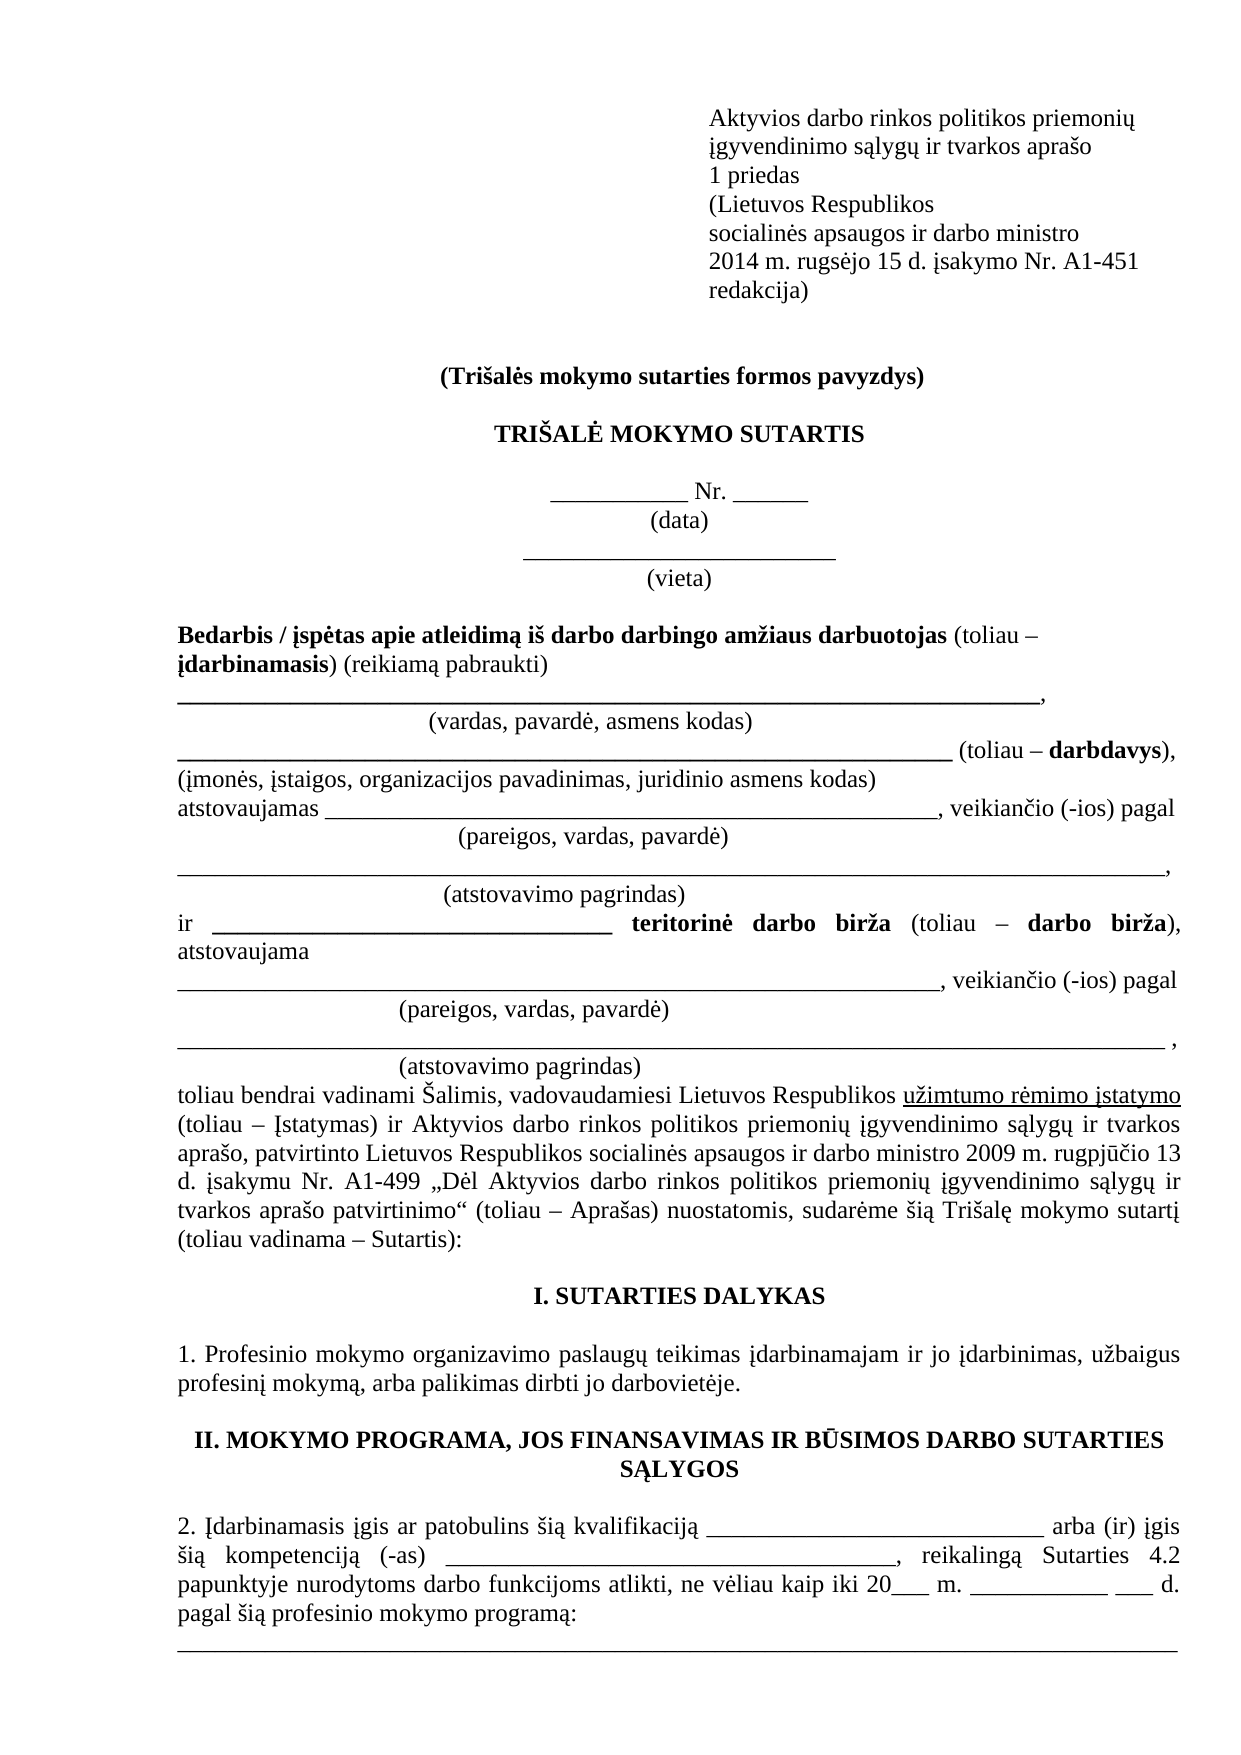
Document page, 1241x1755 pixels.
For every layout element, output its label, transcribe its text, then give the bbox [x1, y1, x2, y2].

text 1 priedas [709, 160, 1181, 189]
text Aktyvios darbo rinkos politikos priemonių [709, 103, 1181, 131]
text (pareigos, vardas, pavardė) [177, 821, 1181, 850]
text 2. Įdarbinamasis įgis ar patobulins šią kvalifikaciją ___________________________ arba (ir) įgis šią kompetenciją (-as) ____________________________________, reikalingą Sutarties 4.2 papunktyje nurodytoms darbo funkcijoms atlikti, ne vėliau kaip iki 20___ m. ___________ ___ d. pagal šią profesinio mokymo programą: [177, 1511, 1181, 1626]
text (Trišalės mokymo sutarties formos pavyzdys) [177, 361, 1181, 390]
text (atstovavimo pagrindas) [177, 1051, 1181, 1080]
text (vardas, pavardė, asmens kodas) [177, 706, 1181, 735]
text TRIŠALĖ MOKYMO SUTARTIS [177, 419, 1181, 448]
text _________________________ [177, 534, 1181, 563]
text ___________ Nr. ______ [177, 476, 1181, 505]
text (pareigos, vardas, pavardė) [177, 994, 1181, 1023]
text II. MOKYMO PROGRAMA, JOS FINANSAVIMAS IR BŪSIMOS DARBO SUTARTIES SĄLYGOS [177, 1425, 1181, 1483]
text socialinės apsaugos ir darbo ministro [709, 218, 1181, 246]
text atstovaujamas _________________________________________________, veikiančio (-ios) pagal [177, 793, 1181, 821]
text _______________________________________________________________________________, [177, 850, 1181, 879]
text _______________________________________________________________________________ , [177, 1023, 1181, 1051]
text ______________________________________________________________ (toliau – darbdavys), [177, 735, 1181, 764]
text (atstovavimo pagrindas) [177, 879, 1181, 908]
text 1. Profesinio mokymo organizavimo paslaugų teikimas įdarbinamajam ir jo įdarbinimas, užbaigus profesinį mokymą, arba palikimas dirbti jo darbovietėje. [177, 1339, 1181, 1396]
text ir ________________________________ teritorinė darbo birža (toliau – darbo birža), atstovaujama [177, 908, 1181, 965]
text (Lietuvos Respublikos [709, 189, 1181, 218]
text (data) [177, 505, 1181, 534]
text (įmonės, įstaigos, organizacijos pavadinimas, juridinio asmens kodas) [177, 764, 1181, 793]
text (vieta) [177, 563, 1181, 591]
text Bedarbis / įspėtas apie atleidimą iš darbo darbingo amžiaus darbuotojas (toliau – įdarbinamasis) (reikiamą pabraukti) [177, 620, 1181, 678]
text įgyvendinimo sąlygų ir tvarkos aprašo [709, 131, 1181, 160]
text ________________________________________________________________________________ [177, 1626, 1181, 1655]
text _____________________________________________________________, veikiančio (-ios) pagal [177, 965, 1181, 994]
text I. SUTARTIES DALYKAS [177, 1281, 1181, 1310]
text 2014 m. rugsėjo 15 d. įsakymo Nr. A1-451 [709, 246, 1181, 275]
text redakcija) [709, 275, 1181, 304]
text toliau bendrai vadinami Šalimis, vadovaudamiesi Lietuvos Respublikos užimtumo rėmimo įstatymo (toliau – Įstatymas) ir Aktyvios darbo rinkos politikos priemonių įgyvendinimo sąlygų ir tvarkos aprašo, patvirtinto Lietuvos Respublikos socialinės apsaugos ir darbo ministro 2009 m. rugpjūčio 13 d. įsakymu Nr. A1-499 „Dėl Aktyvios darbo rinkos politikos priemonių įgyvendinimo sąlygų ir tvarkos aprašo patvirtinimo“ (toliau – Aprašas) nuostatomis, sudarėme šią Trišalę mokymo sutartį (toliau vadinama – Sutartis): [177, 1080, 1181, 1253]
text _____________________________________________________________________, [177, 678, 1181, 706]
